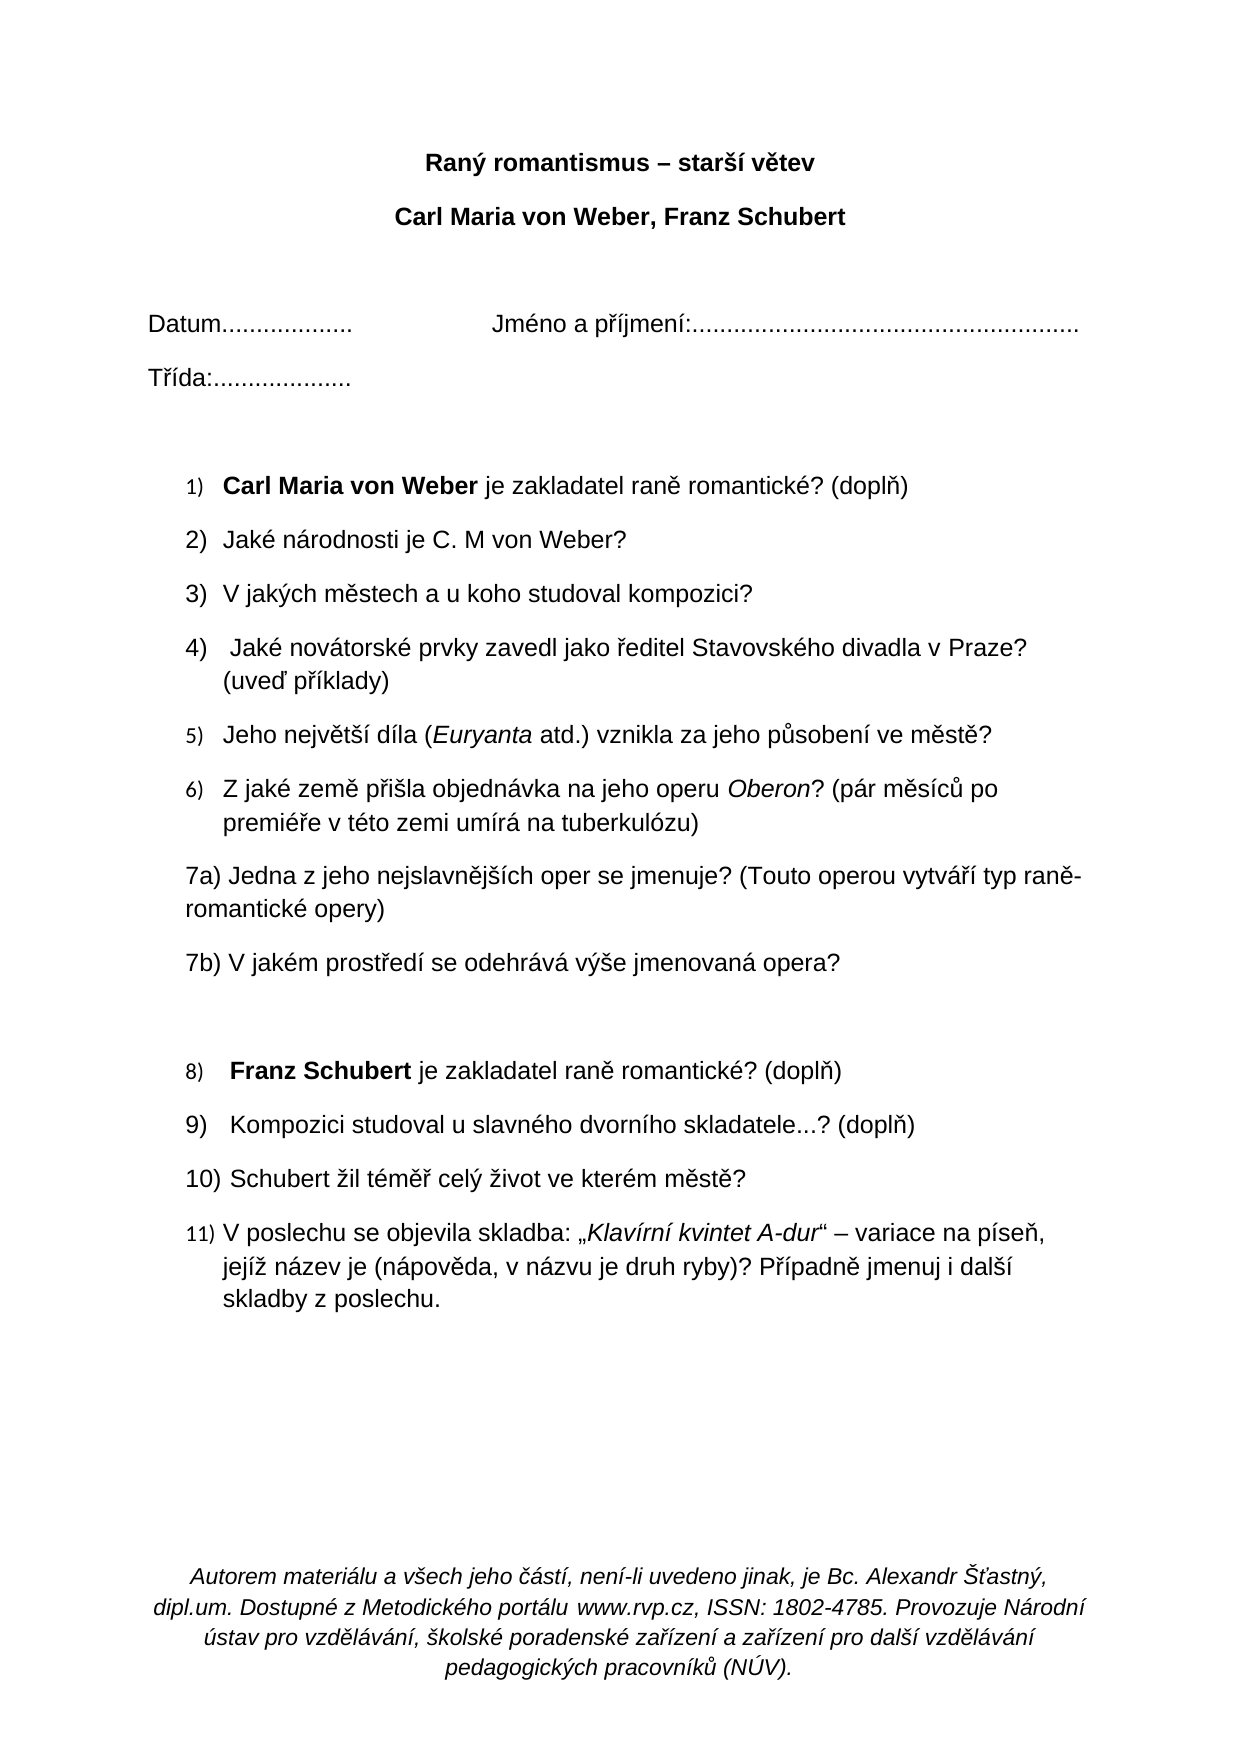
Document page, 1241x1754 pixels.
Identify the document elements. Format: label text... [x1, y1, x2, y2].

list Jeho největší díla (Euryanta atd.) vznikla za jeho působení ve městě? [185, 720, 1093, 749]
text Carl Maria von Weber, Franz Schubert [148, 201, 1093, 230]
list Franz Schubert je zakladatel raně romantické? (doplň) [185, 1056, 1093, 1085]
text 7b) V jakém prostředí se odehrává výše jmenovaná opera? [185, 948, 1093, 977]
text Datum................... Jméno a příjmení:........................................................ [148, 309, 1093, 338]
list Jaké novátorské prvky zavedl jako ředitel Stavovského divadla v Praze? (uveď příklady) [185, 633, 1093, 694]
list Schubert žil téměř celý život ve kterém městě? [185, 1164, 1093, 1193]
list Jaké národnosti je C. M von Weber? [185, 525, 1093, 554]
text Třída:.................... [148, 363, 1093, 392]
list Carl Maria von Weber je zakladatel raně romantické? (doplň) [185, 471, 1093, 500]
list V jakých městech a u koho studoval kompozici? [185, 579, 1093, 608]
text Raný romantismus – starší větev [148, 148, 1093, 176]
list Kompozici studoval u slavného dvorního skladatele...? (doplň) [185, 1110, 1093, 1139]
text 7a) Jedna z jeho nejslavnějších oper se jmenuje? (Touto operou vytváří typ raně-romantické opery) [185, 861, 1093, 923]
list Z jaké země přišla objednávka na jeho operu Oberon? (pár měsíců po premiéře v této zemi umírá na tuberkulózu) [185, 774, 1093, 836]
list V poslechu se objevila skladba: „Klavírní kvintet A-dur“ – variace na píseň, jejíž název je (nápověda, v názvu je druh ryby)? Případně jmenuj i další skladby z poslechu. [185, 1218, 1093, 1313]
